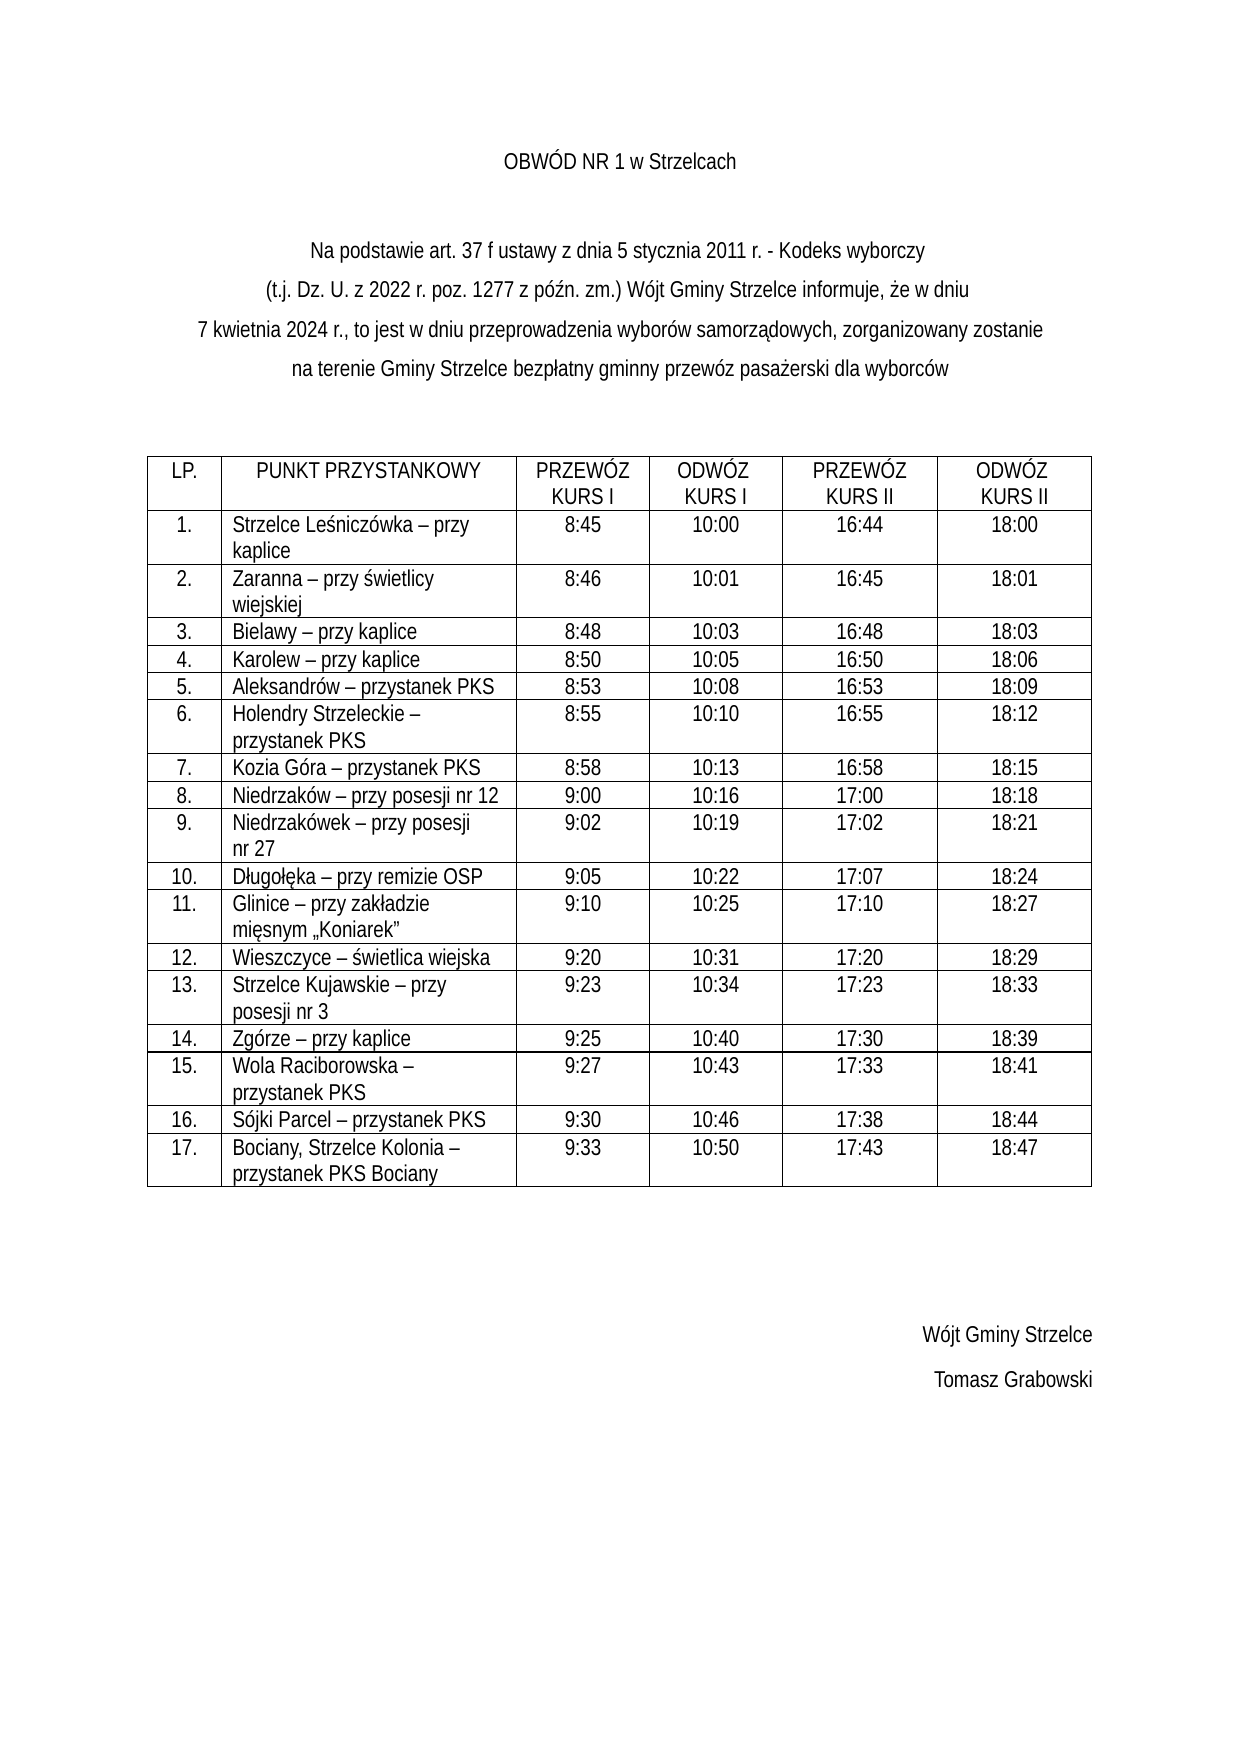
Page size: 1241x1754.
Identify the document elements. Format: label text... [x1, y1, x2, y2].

table_cell 10:01 [650, 565, 782, 617]
table_cell 18:03 [938, 618, 1091, 644]
table_cell Kozia Góra – przystanek PKS [222, 754, 516, 781]
table_cell 8:45 [517, 511, 649, 563]
table_cell Wola Raciborowska – przystanek PKS [222, 1053, 516, 1105]
table_cell 8:48 [517, 618, 649, 644]
table_cell 17:33 [783, 1053, 937, 1105]
table_cell 16:55 [783, 700, 937, 753]
table_cell 5. [148, 673, 221, 699]
table_cell 9:00 [517, 782, 649, 808]
table_cell Glinice – przy zakładzie mięsnym „Koniarek” [222, 890, 516, 943]
table_cell 10:34 [650, 971, 782, 1024]
table_cell 10:22 [650, 863, 782, 889]
table_cell 9:33 [517, 1134, 649, 1186]
table_cell 9:20 [517, 944, 649, 970]
table_cell 9:05 [517, 863, 649, 889]
table_cell Aleksandrów – przystanek PKS [222, 673, 516, 699]
table_cell 17:38 [783, 1106, 937, 1132]
table_cell 7. [148, 754, 221, 781]
table_cell 10:43 [650, 1053, 782, 1105]
table_cell 15. [148, 1053, 221, 1105]
table_cell 18:12 [938, 700, 1091, 753]
table_cell 16:53 [783, 673, 937, 699]
table_cell 18:01 [938, 565, 1091, 617]
table_cell 17:30 [783, 1025, 937, 1051]
table_cell 16:45 [783, 565, 937, 617]
table_cell 16:58 [783, 754, 937, 781]
table_cell 9:23 [517, 971, 649, 1024]
table_cell 8:55 [517, 700, 649, 753]
table_cell 17:43 [783, 1134, 937, 1186]
table_cell 18:41 [938, 1053, 1091, 1105]
text Na podstawie art. 37 f ustawy z dnia 5 stycznia 2011 r. - Kodeks wyborczy (t.j. Dz. U. z 2022 r. poz. 1277 z późn. zm.) Wójt Gminy Strzelce informuje, że w dniu 7 kwietnia 2024 r., to jest w dniu przeprowadzenia wyborów samorządowych, zorganizowany zostanie na terenie Gminy Strzelce bezpłatny gminny przewóz pasażerski dla wyborców [148, 237, 1093, 382]
table_cell 8. [148, 782, 221, 808]
table_cell 17. [148, 1134, 221, 1186]
table_cell Wieszczyce – świetlica wiejska [222, 944, 516, 970]
table_cell Zaranna – przy świetlicy wiejskiej [222, 565, 516, 617]
table_cell 3. [148, 618, 221, 644]
table_cell 10:46 [650, 1106, 782, 1132]
table_cell 12. [148, 944, 221, 970]
table_cell Zgórze – przy kaplice [222, 1025, 516, 1051]
table_cell 18:44 [938, 1106, 1091, 1132]
table_cell 10:19 [650, 809, 782, 862]
table_cell 9:02 [517, 809, 649, 862]
table_cell 9:30 [517, 1106, 649, 1132]
table_cell Niedrzaków – przy posesji nr 12 [222, 782, 516, 808]
table_cell 10:31 [650, 944, 782, 970]
text Wójt Gminy Strzelce [148, 1321, 1093, 1347]
table_cell 18:29 [938, 944, 1091, 970]
table_cell 18:15 [938, 754, 1091, 781]
table_header PRZEWÓZ KURS I [517, 457, 649, 510]
table_cell 2. [148, 565, 221, 617]
table_cell 10. [148, 863, 221, 889]
table_cell 18:06 [938, 646, 1091, 672]
table_cell 18:09 [938, 673, 1091, 699]
table_cell 17:02 [783, 809, 937, 862]
table_cell 17:20 [783, 944, 937, 970]
table_cell Karolew – przy kaplice [222, 646, 516, 672]
table_cell 10:50 [650, 1134, 782, 1186]
table_header ODWÓZ KURS II [938, 457, 1091, 510]
table_cell 8:53 [517, 673, 649, 699]
table_cell Bielawy – przy kaplice [222, 618, 516, 644]
table_cell 10:10 [650, 700, 782, 753]
table_cell 16:48 [783, 618, 937, 644]
table_cell 18:00 [938, 511, 1091, 563]
table_cell 16:50 [783, 646, 937, 672]
table_cell Niedrzakówek – przy posesji nr 27 [222, 809, 516, 862]
table_header PRZEWÓZ KURS II [783, 457, 937, 510]
table_cell 18:18 [938, 782, 1091, 808]
table_cell Długołęka – przy remizie OSP [222, 863, 516, 889]
table_cell 17:07 [783, 863, 937, 889]
table_cell 16:44 [783, 511, 937, 563]
table_cell 18:27 [938, 890, 1091, 943]
table_cell 16. [148, 1106, 221, 1132]
table_cell 17:00 [783, 782, 937, 808]
table_cell 18:21 [938, 809, 1091, 862]
table_cell Bociany, Strzelce Kolonia – przystanek PKS Bociany [222, 1134, 516, 1186]
table_cell 6. [148, 700, 221, 753]
table_cell 9. [148, 809, 221, 862]
text OBWÓD NR 1 w Strzelcach [148, 148, 1093, 174]
table_cell 18:47 [938, 1134, 1091, 1186]
table_cell 10:08 [650, 673, 782, 699]
table_header ODWÓZ KURS I [650, 457, 782, 510]
table_cell 13. [148, 971, 221, 1024]
table_cell 10:16 [650, 782, 782, 808]
table_header LP. [148, 457, 221, 510]
table_cell 10:05 [650, 646, 782, 672]
text Tomasz Grabowski [148, 1366, 1093, 1392]
table_cell 18:24 [938, 863, 1091, 889]
table_cell 9:25 [517, 1025, 649, 1051]
table_cell 1. [148, 511, 221, 563]
table_cell 14. [148, 1025, 221, 1051]
table_cell 10:13 [650, 754, 782, 781]
table_cell 18:33 [938, 971, 1091, 1024]
table_cell 11. [148, 890, 221, 943]
table_cell Holendry Strzeleckie – przystanek PKS [222, 700, 516, 753]
table_cell 10:25 [650, 890, 782, 943]
table_header PUNKT PRZYSTANKOWY [222, 457, 516, 510]
table_cell 18:39 [938, 1025, 1091, 1051]
table_cell 17:10 [783, 890, 937, 943]
table_cell 9:10 [517, 890, 649, 943]
table_cell 8:46 [517, 565, 649, 617]
table_cell Sójki Parcel – przystanek PKS [222, 1106, 516, 1132]
table_cell 10:40 [650, 1025, 782, 1051]
table_cell Strzelce Leśniczówka – przy kaplice [222, 511, 516, 563]
table_cell 8:58 [517, 754, 649, 781]
table_cell 10:03 [650, 618, 782, 644]
table_cell Strzelce Kujawskie – przy posesji nr 3 [222, 971, 516, 1024]
table_cell 17:23 [783, 971, 937, 1024]
table_cell 10:00 [650, 511, 782, 563]
table_cell 9:27 [517, 1053, 649, 1105]
table_cell 8:50 [517, 646, 649, 672]
table_cell 4. [148, 646, 221, 672]
